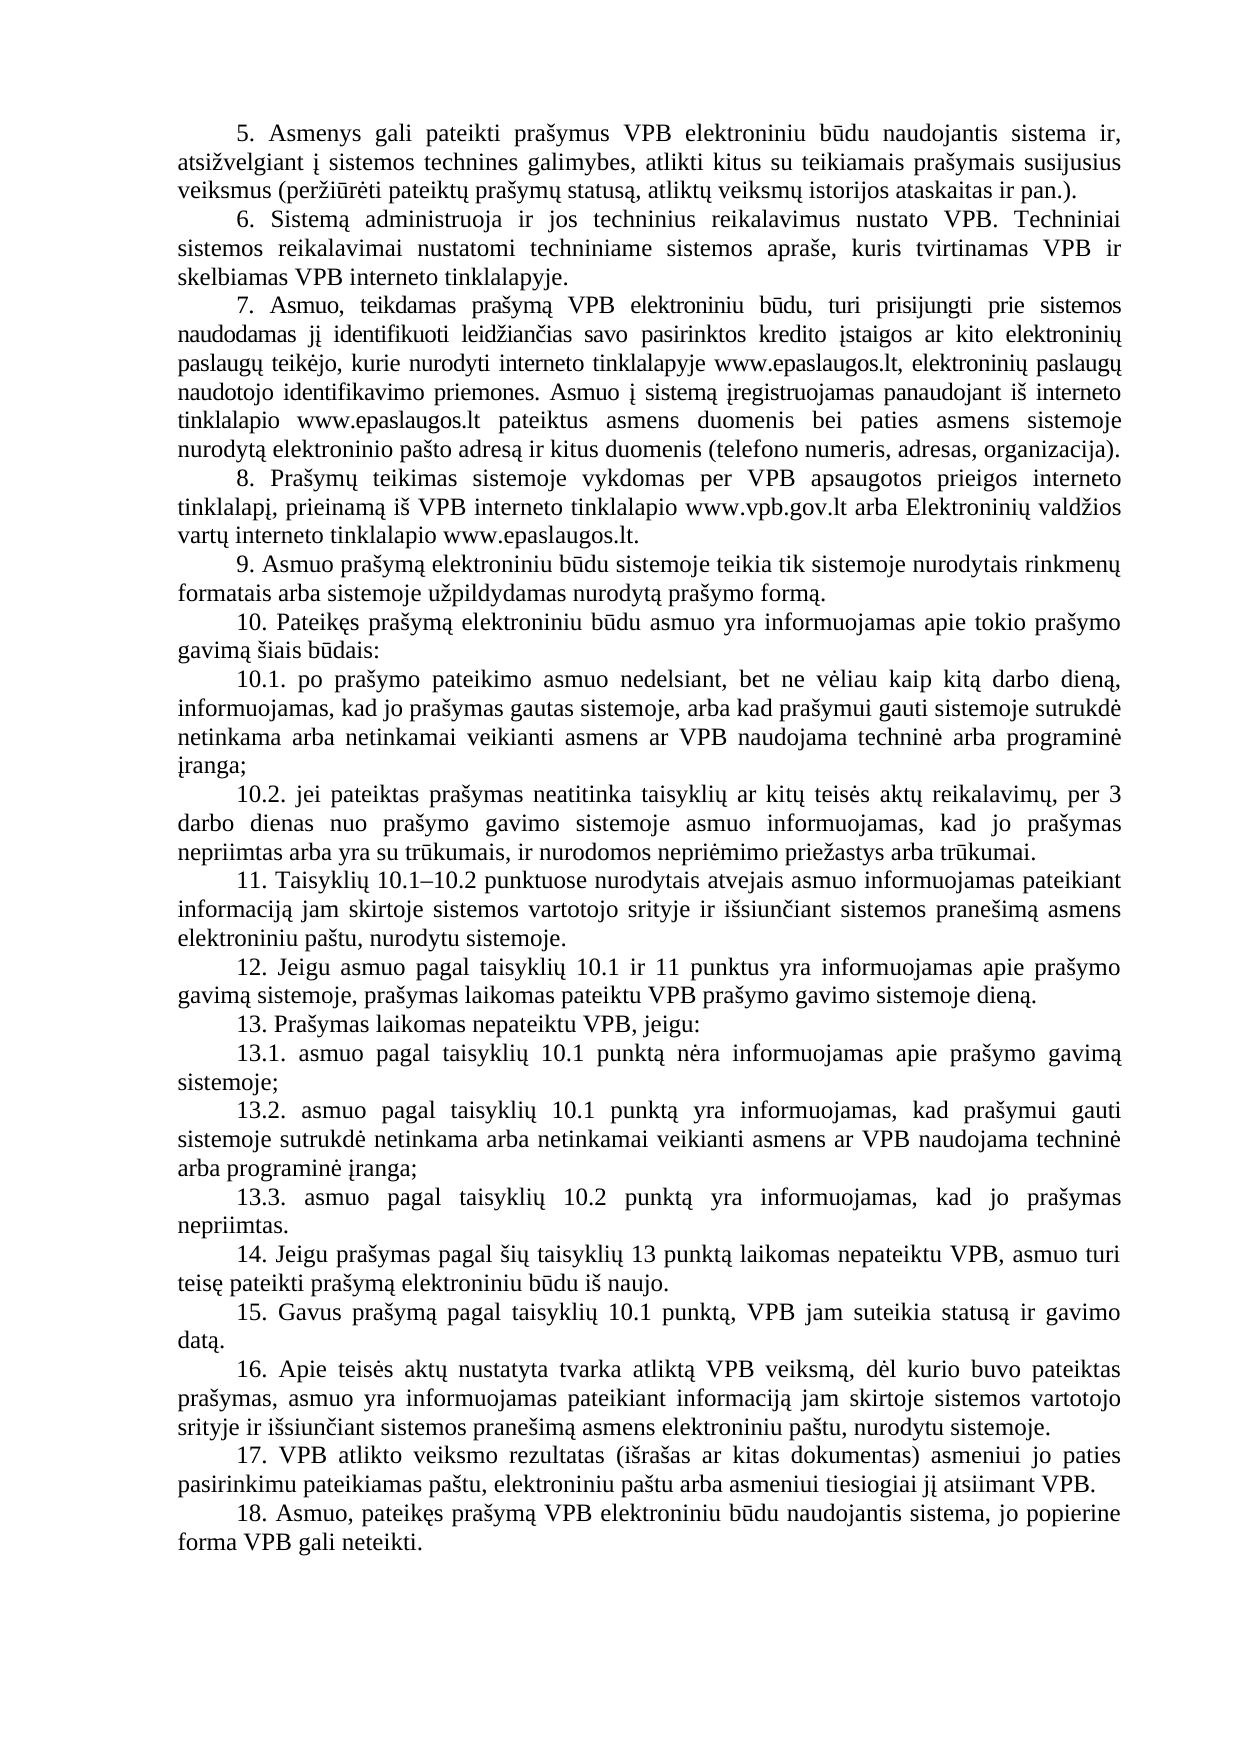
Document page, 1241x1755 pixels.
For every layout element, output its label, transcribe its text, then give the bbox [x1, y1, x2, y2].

text 10.2. jei pateiktas prašymas neatitinka taisyklių ar kitų teisės aktų reikalavimų, per 3 darbo dienas nuo prašymo gavimo sistemoje asmuo informuojamas, kad jo prašymas nepriimtas arba yra su trūkumais, ir nurodomos nepriėmimo priežastys arba trūkumai. [177, 779, 1122, 866]
text 10. Pateikęs prašymą elektroniniu būdu asmuo yra informuojamas apie tokio prašymo gavimą šiais būdais: [177, 607, 1122, 664]
text 13.3. asmuo pagal taisyklių 10.2 punktą yra informuojamas, kad jo prašymas nepriimtas. [177, 1182, 1122, 1239]
text 8. Prašymų teikimas sistemoje vykdomas per VPB apsaugotos prieigos interneto tinklalapį, prieinamą iš VPB interneto tinklalapio www.vpb.gov.lt arba Elektroninių valdžios vartų interneto tinklalapio www.epaslaugos.lt. [177, 463, 1122, 549]
text 18. Asmuo, pateikęs prašymą VPB elektroniniu būdu naudojantis sistema, jo popierine forma VPB gali neteikti. [177, 1498, 1122, 1556]
text 5. Asmenys gali pateikti prašymus VPB elektroniniu būdu naudojantis sistema ir, atsižvelgiant į sistemos technines galimybes, atlikti kitus su teikiamais prašymais susijusius veiksmus (peržiūrėti pateiktų prašymų statusą, atliktų veiksmų istorijos ataskaitas ir pan.). [177, 118, 1122, 204]
text 14. Jeigu prašymas pagal šių taisyklių 13 punktą laikomas nepateiktu VPB, asmuo turi teisę pateikti prašymą elektroniniu būdu iš naujo. [177, 1239, 1122, 1297]
text 7. Asmuo, teikdamas prašymą VPB elektroniniu būdu, turi prisijungti prie sistemos naudodamas jį identifikuoti leidžiančias savo pasirinktos kredito įstaigos ar kito elektroninių paslaugų teikėjo, kurie nurodyti interneto tinklalapyje www.epaslaugos.lt, elektroninių paslaugų naudotojo identifikavimo priemones. Asmuo į sistemą įregistruojamas panaudojant iš interneto tinklalapio www.epaslaugos.lt pateiktus asmens duomenis bei paties asmens sistemoje nurodytą elektroninio pašto adresą ir kitus duomenis (telefono numeris, adresas, organizacija). [177, 291, 1122, 463]
text 11. Taisyklių 10.1–10.2 punktuose nurodytais atvejais asmuo informuojamas pateikiant informaciją jam skirtoje sistemos vartotojo srityje ir išsiunčiant sistemos pranešimą asmens elektroniniu paštu, nurodytu sistemoje. [177, 866, 1122, 952]
text 10.1. po prašymo pateikimo asmuo nedelsiant, bet ne vėliau kaip kitą darbo dieną, informuojamas, kad jo prašymas gautas sistemoje, arba kad prašymui gauti sistemoje sutrukdė netinkama arba netinkamai veikianti asmens ar VPB naudojama techninė arba programinė įranga; [177, 664, 1122, 779]
text 9. Asmuo prašymą elektroniniu būdu sistemoje teikia tik sistemoje nurodytais rinkmenų formatais arba sistemoje užpildydamas nurodytą prašymo formą. [177, 549, 1122, 607]
text 6. Sistemą administruoja ir jos techninius reikalavimus nustato VPB. Techniniai sistemos reikalavimai nustatomi techniniame sistemos apraše, kuris tvirtinamas VPB ir skelbiamas VPB interneto tinklalapyje. [177, 204, 1122, 291]
text 15. Gavus prašymą pagal taisyklių 10.1 punktą, VPB jam suteikia statusą ir gavimo datą. [177, 1297, 1122, 1354]
text 16. Apie teisės aktų nustatyta tvarka atliktą VPB veiksmą, dėl kurio buvo pateiktas prašymas, asmuo yra informuojamas pateikiant informaciją jam skirtoje sistemos vartotojo srityje ir išsiunčiant sistemos pranešimą asmens elektroniniu paštu, nurodytu sistemoje. [177, 1354, 1122, 1441]
text 13. Prašymas laikomas nepateiktu VPB, jeigu: [177, 1009, 1122, 1038]
text 12. Jeigu asmuo pagal taisyklių 10.1 ir 11 punktus yra informuojamas apie prašymo gavimą sistemoje, prašymas laikomas pateiktu VPB prašymo gavimo sistemoje dieną. [177, 952, 1122, 1009]
text 17. VPB atlikto veiksmo rezultatas (išrašas ar kitas dokumentas) asmeniui jo paties pasirinkimu pateikiamas paštu, elektroniniu paštu arba asmeniui tiesiogiai jį atsiimant VPB. [177, 1441, 1122, 1498]
text 13.2. asmuo pagal taisyklių 10.1 punktą yra informuojamas, kad prašymui gauti sistemoje sutrukdė netinkama arba netinkamai veikianti asmens ar VPB naudojama techninė arba programinė įranga; [177, 1096, 1122, 1182]
text 13.1. asmuo pagal taisyklių 10.1 punktą nėra informuojamas apie prašymo gavimą sistemoje; [177, 1038, 1122, 1096]
